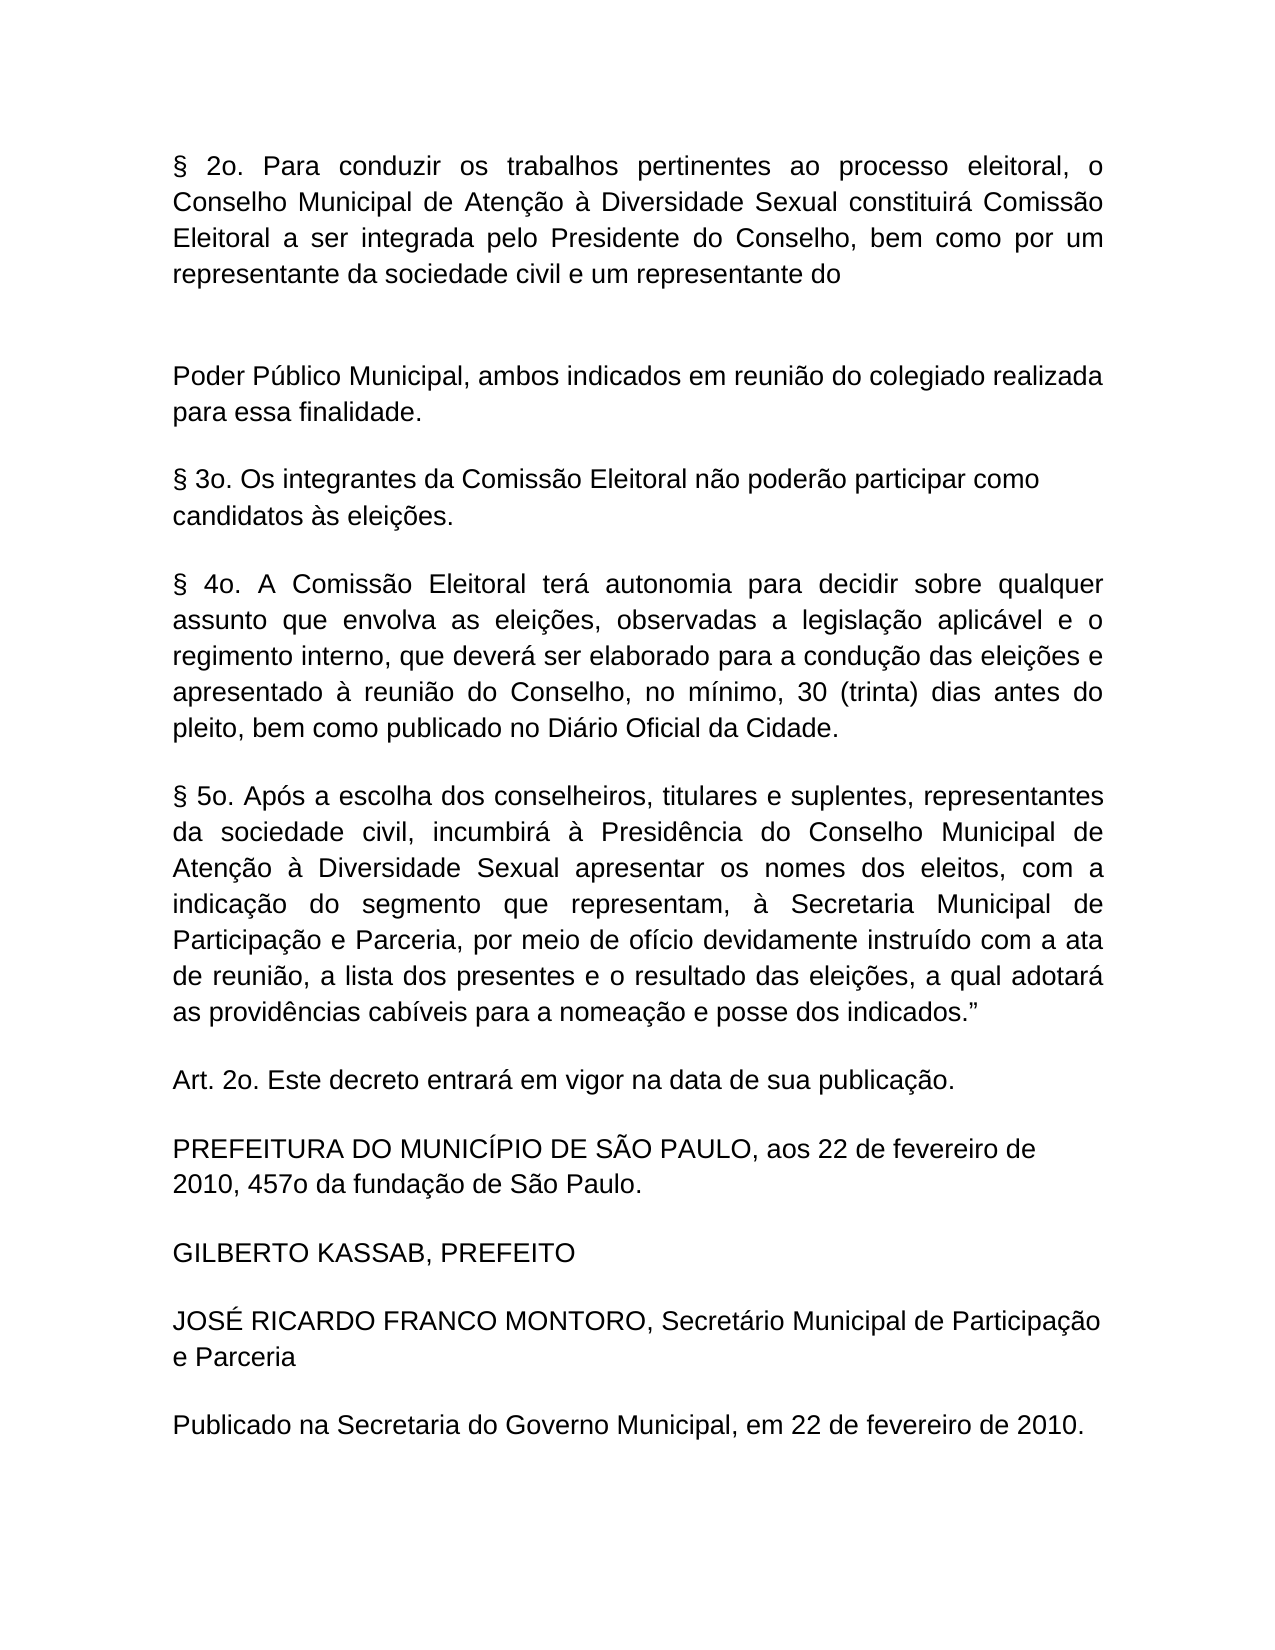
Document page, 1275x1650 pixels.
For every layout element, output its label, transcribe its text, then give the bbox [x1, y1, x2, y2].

text § 5o. Após a escolha dos conselheiros, titulares e suplentes, representantes da sociedade civil, incumbirá à Presidência do Conselho Municipal de Atenção à Diversidade Sexual apresentar os nomes dos eleitos, com a indicação do segmento que representam, à Secretaria Municipal de Participação e Parceria, por meio de ofício devidamente instruído com a ata de reunião, a lista dos presentes e o resultado das eleições, a qual adotará as providências cabíveis para a nomeação e posse dos indicados.” [172, 780, 1104, 1027]
text GILBERTO KASSAB, PREFEITO [172, 1237, 618, 1268]
text PREFEITURA DO MUNICÍPIO DE SÃO PAULO, aos 22 de fevereiro de 2010, 457o da fundação de São Paulo. [172, 1133, 1104, 1200]
text Poder Público Municipal, ambos indicados em reunião do colegiado realizada para essa finalidade. [172, 360, 1104, 427]
text Art. 2o. Este decreto entrará em vigor na data de sua publicação. [172, 1064, 1002, 1095]
text § 3o. Os integrantes da Comissão Eleitoral não poderão participar como candidatos às eleições. [172, 463, 1104, 531]
text § 2o. Para conduzir os trabalhos pertinentes ao processo eleitoral, o Conselho Municipal de Atenção à Diversidade Sexual constituirá Comissão Eleitoral a ser integrada pelo Presidente do Conselho, bem como por um representante da sociedade civil e um representante do [172, 150, 1104, 289]
text § 4o. A Comissão Eleitoral terá autonomia para decidir sobre qualquer assunto que envolva as eleições, observadas a legislação aplicável e o regimento interno, que deverá ser elaborado para a condução das eleições e apresentado à reunião do Conselho, no mínimo, 30 (trinta) dias antes do pleito, bem como publicado no Diário Oficial da Cidade. [172, 568, 1104, 743]
text JOSÉ RICARDO FRANCO MONTORO, Secretário Municipal de Participação e Parceria [172, 1305, 1104, 1372]
text Publicado na Secretaria do Governo Municipal, em 22 de fevereiro de 2010. [172, 1409, 1104, 1441]
